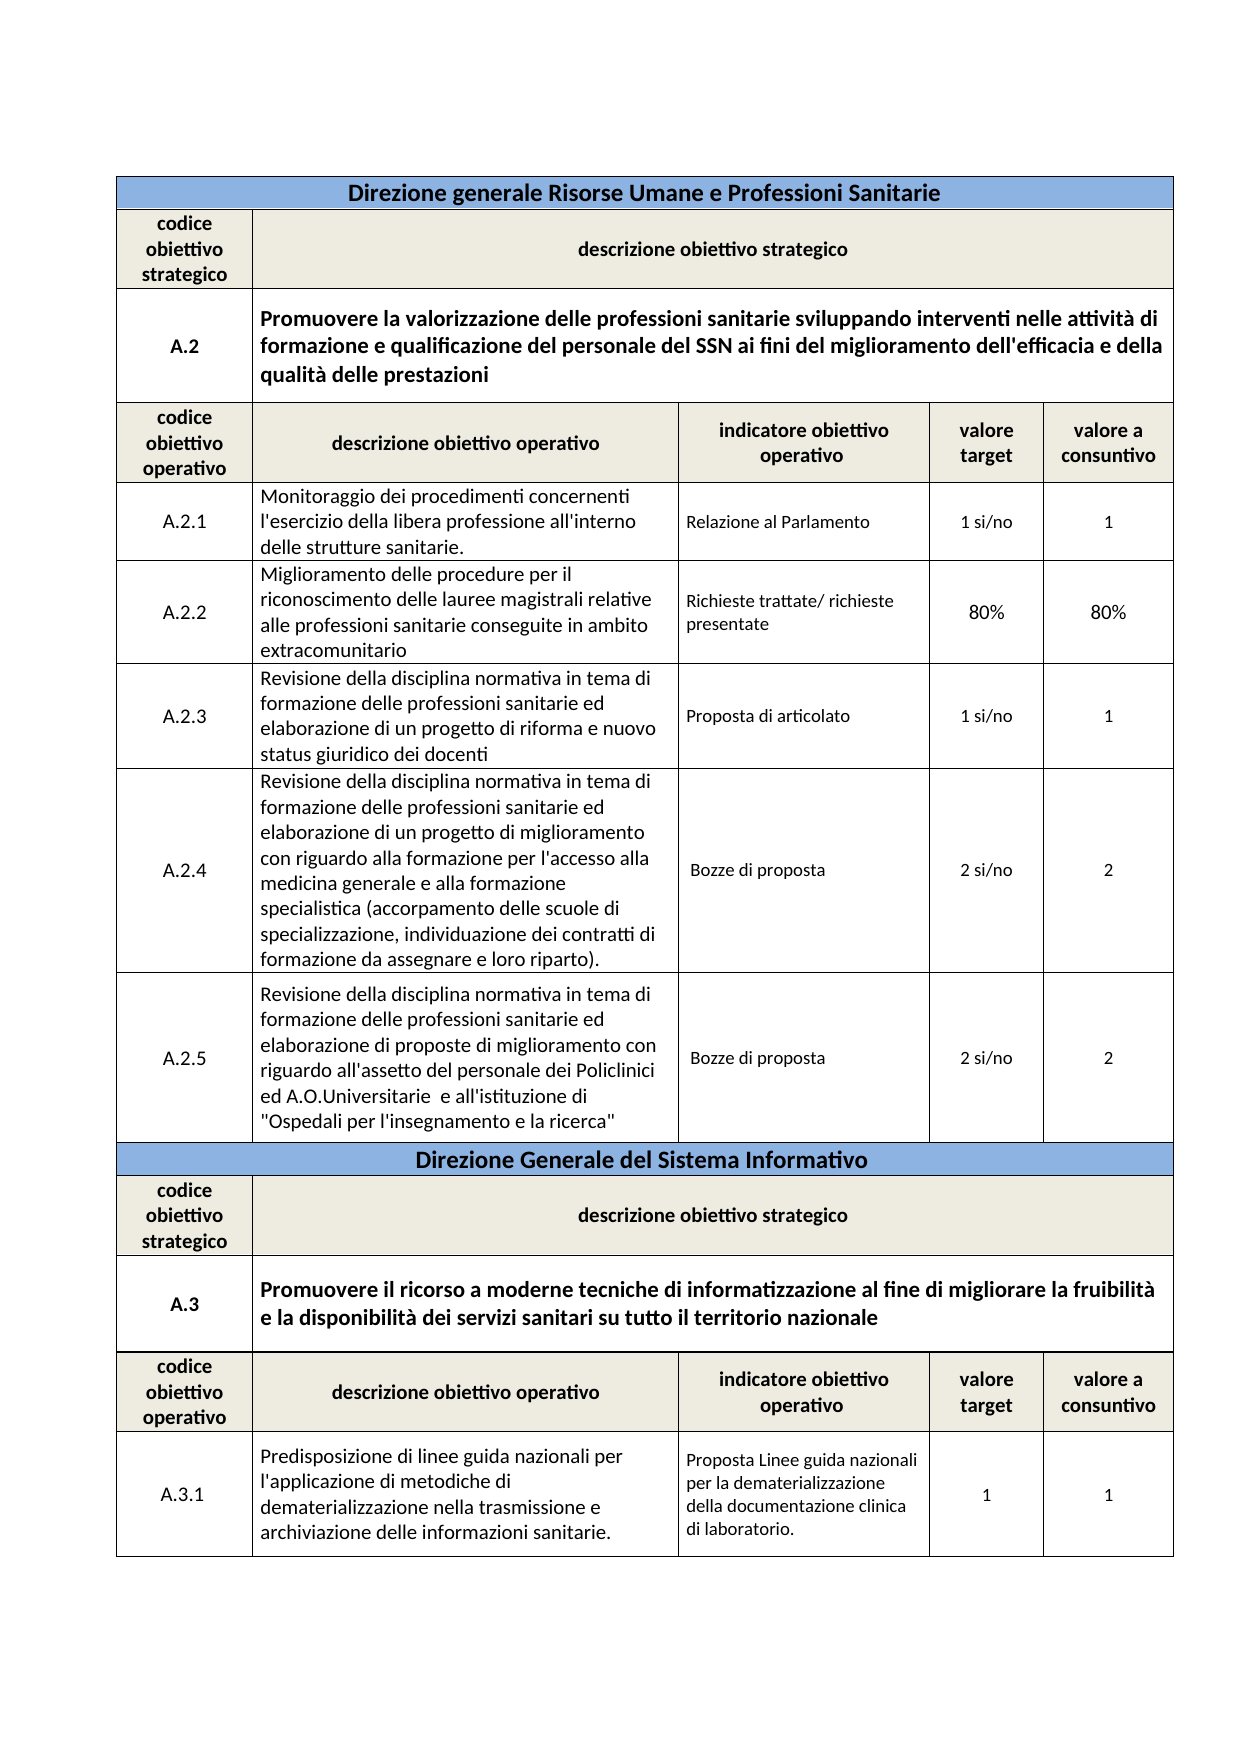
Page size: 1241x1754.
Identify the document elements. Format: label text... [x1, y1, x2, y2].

table_cell indicatore obiettivo operativo [679, 403, 929, 482]
table_cell Promuovere il ricorso a moderne tecniche di informatizzazione al fine di migliorare la fruibilità e la disponibilità dei servizi sanitari su tutto il territorio nazionale [253, 1256, 1173, 1351]
table_cell descrizione obiettivo operativo [253, 1353, 678, 1431]
table_cell 2 [1044, 769, 1173, 972]
table_cell valore target [930, 1353, 1043, 1431]
table_cell descrizione obiettivo strategico [253, 210, 1173, 288]
table_cell codice obiettivo operativo [117, 1353, 252, 1431]
table_cell 2 [1044, 973, 1173, 1142]
table_cell descrizione obiettivo operativo [253, 403, 678, 482]
table_cell valore a consuntivo [1044, 1353, 1173, 1431]
table_cell Predisposizione di linee guida nazionali per l'applicazione di metodiche di dematerializzazione nella trasmissione e archiviazione delle informazioni sanitarie. [253, 1432, 678, 1556]
table_cell Bozze di proposta [679, 973, 929, 1142]
table_cell A.2.4 [117, 769, 252, 972]
table_cell A.2 [117, 289, 252, 402]
table_cell A.3.1 [117, 1432, 252, 1556]
table_cell Richieste trattate/ richieste presentate [679, 561, 929, 663]
table_cell codice obiettivo operativo [117, 403, 252, 482]
table_cell A.2.1 [117, 483, 252, 560]
table_cell Miglioramento delle procedure per il riconoscimento delle lauree magistrali relative alle professioni sanitarie conseguite in ambito extracomunitario [253, 561, 678, 663]
table_cell Proposta di articolato [679, 664, 929, 767]
table_cell 1 [930, 1432, 1043, 1556]
table_cell 1 si/no [930, 664, 1043, 767]
table_cell Revisione della disciplina normativa in tema di formazione delle professioni sanitarie ed elaborazione di proposte di miglioramento con riguardo all'assetto del personale dei Policlinici ed A.O.Universitarie e all'istituzione di "Ospedali per l'insegnamento e la ricerca" [253, 973, 678, 1142]
table_cell indicatore obiettivo operativo [679, 1353, 929, 1431]
table_cell Revisione della disciplina normativa in tema di formazione delle professioni sanitarie ed elaborazione di un progetto di miglioramento con riguardo alla formazione per l'accesso alla medicina generale e alla formazione specialistica (accorpamento delle scuole di specializzazione, individuazione dei contratti di formazione da assegnare e loro riparto). [253, 769, 678, 972]
table_cell 1 [1044, 664, 1173, 767]
table_cell codice obiettivo strategico [117, 1176, 252, 1254]
table_cell A.3 [117, 1256, 252, 1351]
table_cell A.2.2 [117, 561, 252, 663]
table_cell 2 si/no [930, 769, 1043, 972]
table_cell Monitoraggio dei procedimenti concernenti l'esercizio della libera professione all'interno delle strutture sanitarie. [253, 483, 678, 560]
table_cell 1 [1044, 1432, 1173, 1556]
table_cell A.2.3 [117, 664, 252, 767]
table_cell codice obiettivo strategico [117, 210, 252, 288]
table_header Direzione generale Risorse Umane e Professioni Sanitarie [117, 177, 1173, 208]
table_cell Relazione al Parlamento [679, 483, 929, 560]
table_cell 80% [1044, 561, 1173, 663]
table_cell A.2.5 [117, 973, 252, 1142]
table_cell descrizione obiettivo strategico [253, 1176, 1173, 1254]
table_cell 1 [1044, 483, 1173, 560]
table_cell 2 si/no [930, 973, 1043, 1142]
table_cell Proposta Linee guida nazionali per la dematerializzazione della documentazione clinica di laboratorio. [679, 1432, 929, 1556]
table_cell 80% [930, 561, 1043, 663]
table_cell Promuovere la valorizzazione delle professioni sanitarie sviluppando interventi nelle attività di formazione e qualificazione del personale del SSN ai fini del miglioramento dell'efficacia e della qualità delle prestazioni [253, 289, 1173, 402]
table_cell Bozze di proposta [679, 769, 929, 972]
table_cell 1 si/no [930, 483, 1043, 560]
table_cell valore a consuntivo [1044, 403, 1173, 482]
table_cell Direzione Generale del Sistema Informativo [117, 1143, 1173, 1175]
table_cell valore target [930, 403, 1043, 482]
table_cell Revisione della disciplina normativa in tema di formazione delle professioni sanitarie ed elaborazione di un progetto di riforma e nuovo status giuridico dei docenti [253, 664, 678, 767]
